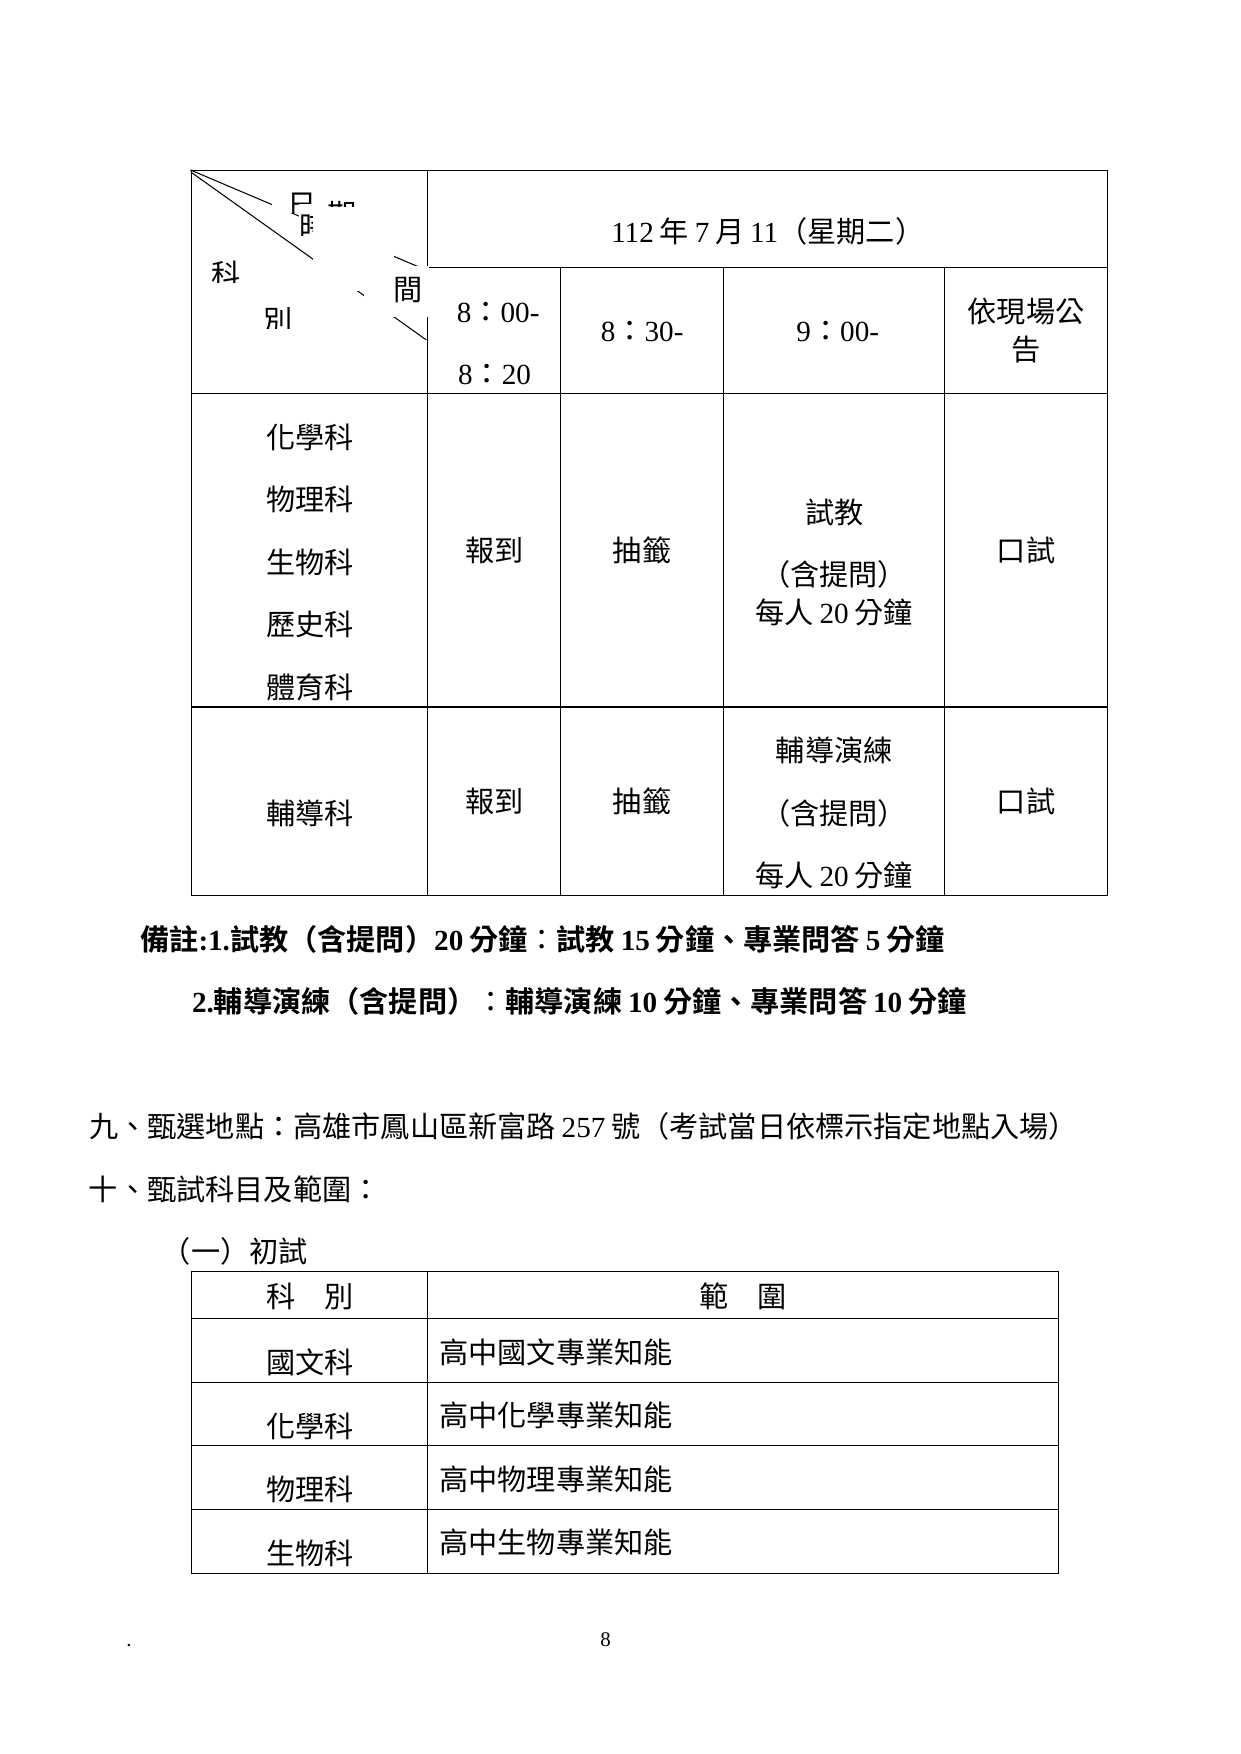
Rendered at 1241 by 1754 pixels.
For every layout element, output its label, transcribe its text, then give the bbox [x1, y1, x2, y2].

table_cell 輔導科 [192, 708, 427, 895]
table_cell 高中國文專業知能 [428, 1319, 1058, 1382]
table_cell 8：30- [561, 268, 723, 393]
table_cell 8：00-8：20 [428, 268, 560, 393]
text 2.輔導演練（含提問）：輔導演練10分鐘、專業問答10分鐘 [126, 958, 1122, 1021]
table_cell 物理科 [192, 1446, 427, 1509]
table_cell 生物科 [192, 1510, 427, 1572]
table_cell 高中生物專業知能 [428, 1510, 1058, 1572]
table_cell 輔導演練 （含提問） 每人20分鐘 [724, 708, 944, 895]
table_cell 依現場公告 [945, 268, 1107, 393]
text 九、甄選地點：高雄市鳳山區新富路257號（考試當日依標示指定地點入場） [89, 1083, 1122, 1146]
table_cell 口試 [945, 394, 1107, 706]
table_cell 高中化學專業知能 [428, 1383, 1058, 1445]
table_cell 抽籤 [561, 708, 723, 895]
table_cell 化學科 [192, 1383, 427, 1445]
table_cell 抽籤 [561, 394, 723, 706]
table_cell 國文科 [192, 1319, 427, 1382]
table_header 科 別 [192, 1272, 427, 1318]
table_header 112年7月11（星期二） [428, 171, 1107, 267]
text 備註:1.試教（含提問）20分鐘：試教15分鐘、專業問答5分鐘 [89, 896, 1122, 958]
text 十、甄試科目及範圍： [89, 1146, 1122, 1208]
table_cell 9：00- [724, 268, 944, 393]
table_cell 化學科 物理科 生物科 歷史科 體育科 [192, 394, 427, 706]
table_cell 報到 [428, 708, 560, 895]
text （一）初試 [89, 1208, 1122, 1271]
table_header [192, 171, 429, 393]
table_header 範 圍 [428, 1272, 1058, 1318]
table_cell 高中物理專業知能 [428, 1446, 1058, 1509]
table_cell 報到 [428, 394, 560, 706]
table_cell 試教 （含提問） 每人20分鐘 [724, 394, 944, 706]
table_cell 口試 [945, 708, 1107, 895]
